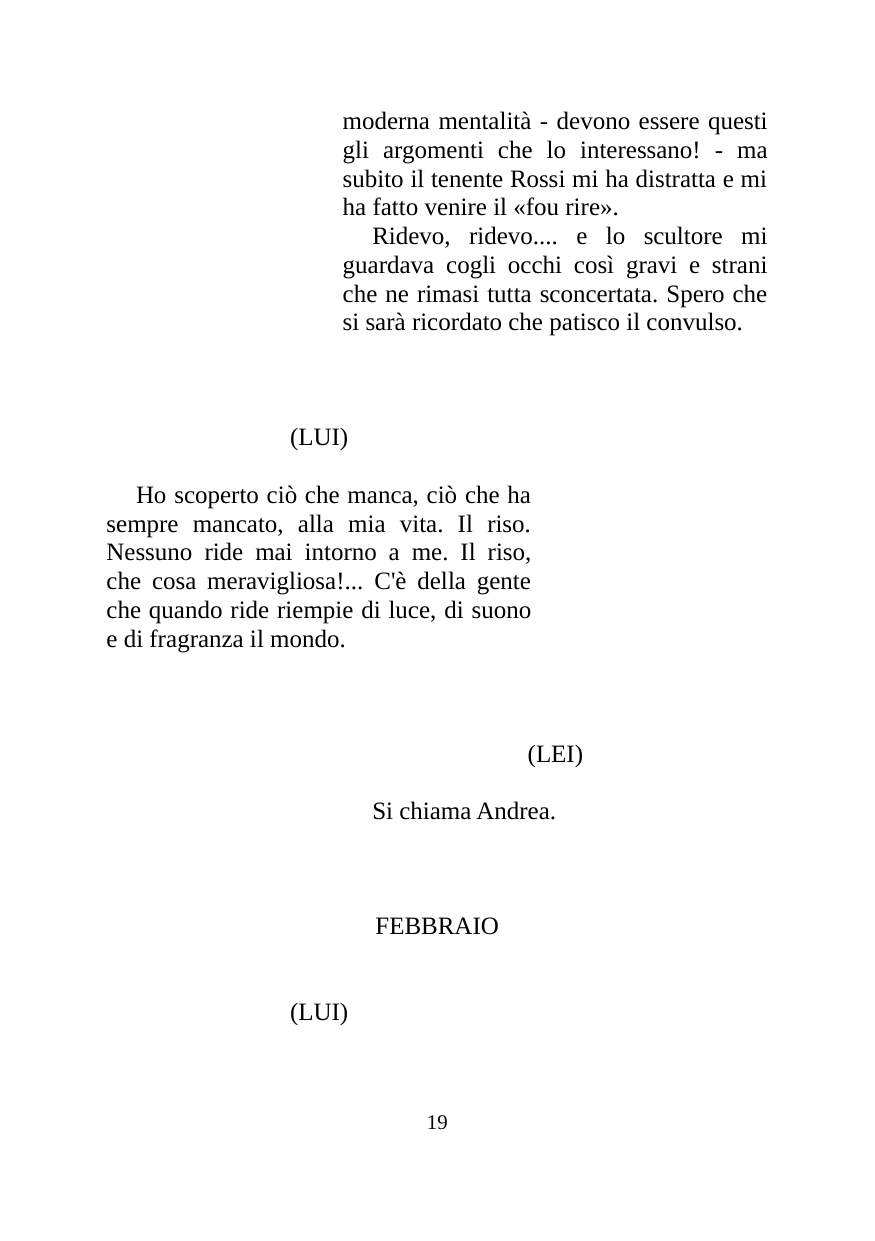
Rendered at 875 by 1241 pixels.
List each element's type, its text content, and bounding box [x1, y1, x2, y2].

text (LEI) [342, 739, 768, 767]
text Si chiama Andrea. [342, 796, 768, 825]
text FEBBRAIO [106, 911, 768, 940]
text Ridevo, ridevo.... e lo scultore mi guardava cogli occhi così gravi e strani che ne rimasi tutta sconcertata. Spero che si sarà ricordato che patisco il convulso. [342, 221, 768, 336]
text moderna mentalità - devono essere questi gli argomenti che lo interessano! - ma subito il tenente Rossi mi ha distratta e mi ha fatto venire il «fou rire». [342, 106, 768, 221]
text (LUI) [106, 422, 532, 451]
text Ho scoperto ciò che manca, ciò che ha sempre mancato, alla mia vita. Il riso. Nessuno ride mai intorno a me. Il riso, che cosa meravigliosa!... C'è della gente che quando ride riempie di luce, di suono e di fragranza il mondo. [106, 480, 532, 652]
text (LUI) [106, 997, 532, 1026]
